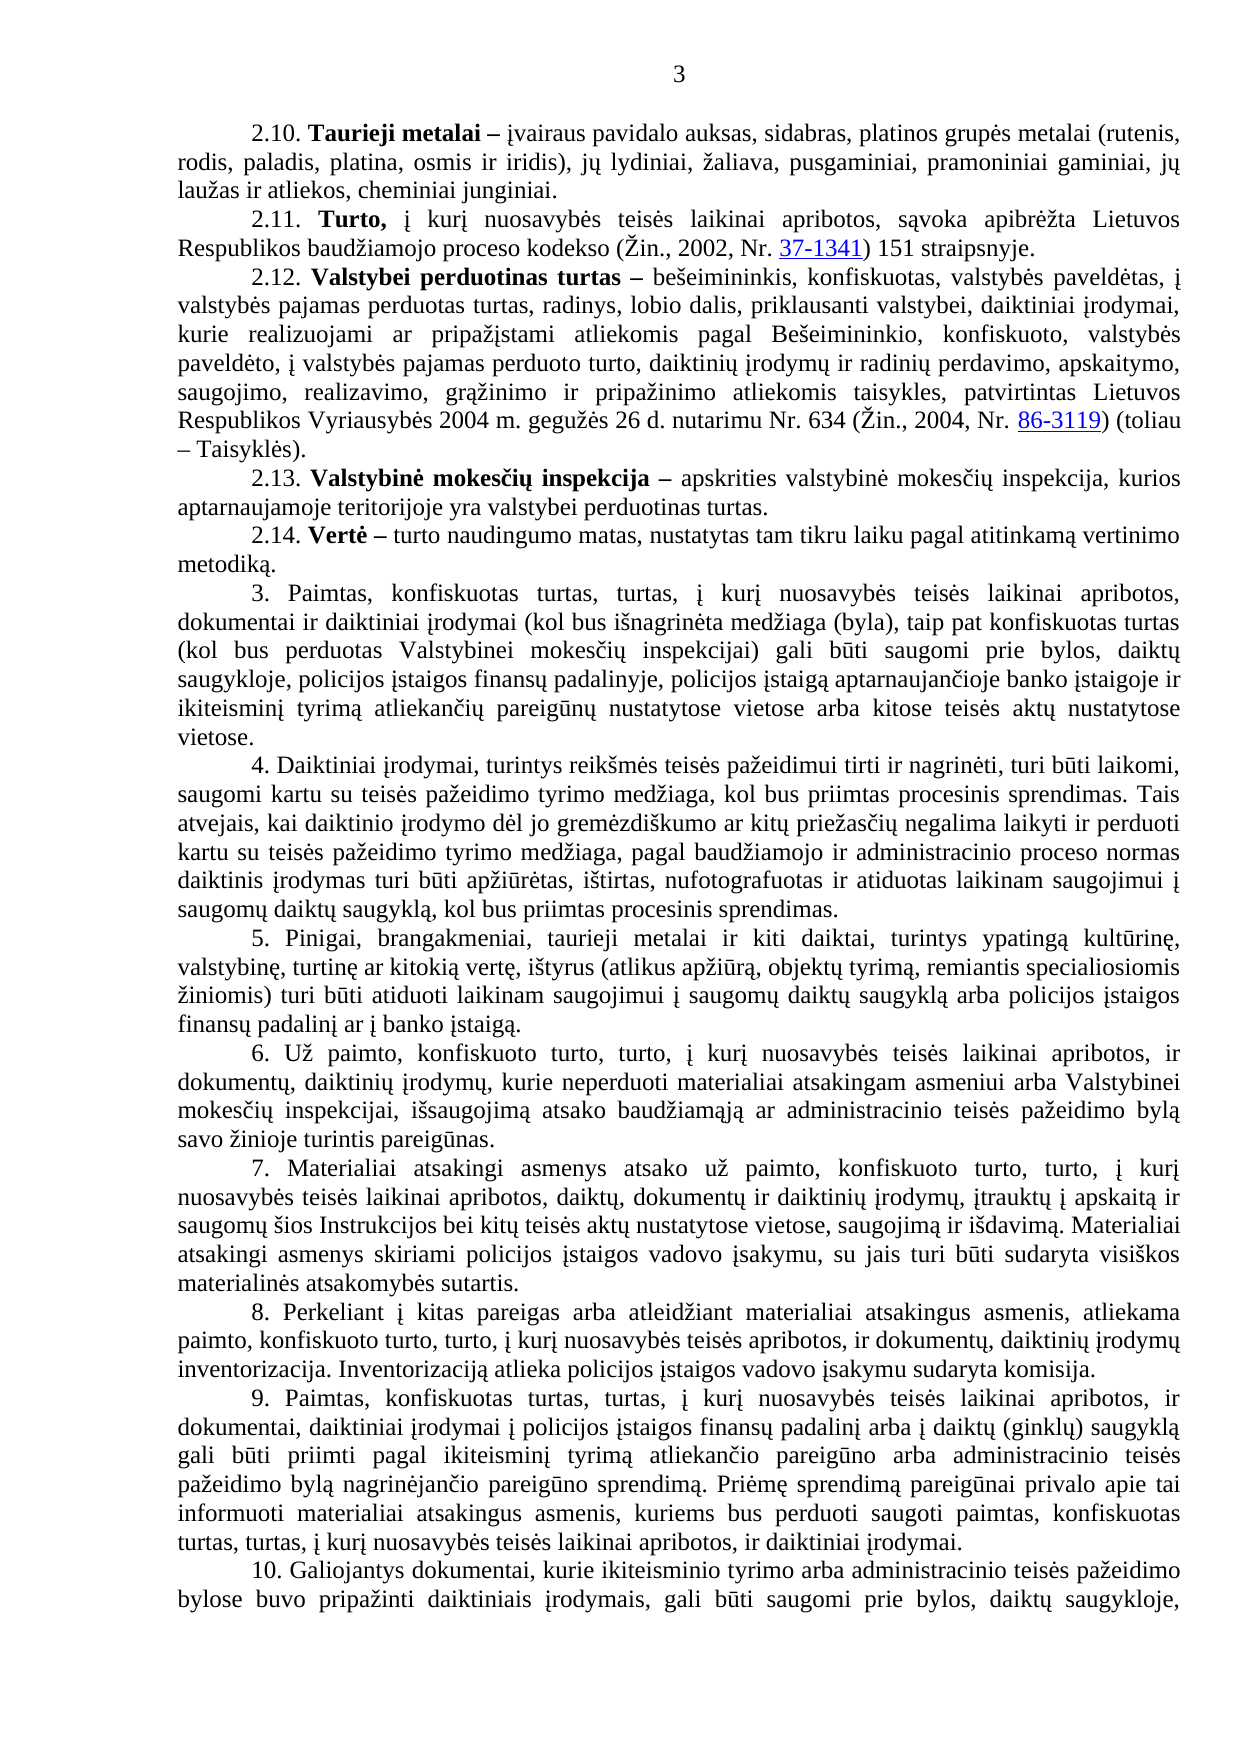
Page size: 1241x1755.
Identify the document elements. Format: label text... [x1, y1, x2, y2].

text 8. Perkeliant į kitas pareigas arba atleidžiant materialiai atsakingus asmenis, atliekama paimto, konfiskuoto turto, turto, į kurį nuosavybės teisės apribotos, ir dokumentų, daiktinių įrodymų inventorizacija. Inventorizaciją atlieka policijos įstaigos vadovo įsakymu sudaryta komisija. [177, 1297, 1181, 1383]
text 10. Galiojantys dokumentai, kurie ikiteisminio tyrimo arba administracinio teisės pažeidimo bylose buvo pripažinti daiktiniais įrodymais, gali būti saugomi prie bylos, daiktų saugykloje, [177, 1556, 1181, 1613]
text 2.13. Valstybinė mokesčių inspekcija – apskrities valstybinė mokesčių inspekcija, kurios aptarnaujamoje teritorijoje yra valstybei perduotinas turtas. [177, 463, 1181, 521]
text 7. Materialiai atsakingi asmenys atsako už paimto, konfiskuoto turto, turto, į kurį nuosavybės teisės laikinai apribotos, daiktų, dokumentų ir daiktinių įrodymų, įtrauktų į apskaitą ir saugomų šios Instrukcijos bei kitų teisės aktų nustatytose vietose, saugojimą ir išdavimą. Materialiai atsakingi asmenys skiriami policijos įstaigos vadovo įsakymu, su jais turi būti sudaryta visiškos materialinės atsakomybės sutartis. [177, 1153, 1181, 1297]
text 2.12. Valstybei perduotinas turtas – bešeimininkis, konfiskuotas, valstybės paveldėtas, į valstybės pajamas perduotas turtas, radinys, lobio dalis, priklausanti valstybei, daiktiniai įrodymai, kurie realizuojami ar pripažįstami atliekomis pagal Bešeimininkio, konfiskuoto, valstybės paveldėto, į valstybės pajamas perduoto turto, daiktinių įrodymų ir radinių perdavimo, apskaitymo, saugojimo, realizavimo, grąžinimo ir pripažinimo atliekomis taisykles, patvirtintas Lietuvos Respublikos Vyriausybės 2004 m. gegužės 26 d. nutarimu Nr. 634 (Žin., 2004, Nr. 86-3119) (toliau – Taisyklės). [177, 262, 1181, 463]
text 2.11. Turto, į kurį nuosavybės teisės laikinai apribotos, sąvoka apibrėžta Lietuvos Respublikos baudžiamojo proceso kodekso (Žin., 2002, Nr. 37-1341) 151 straipsnyje. [177, 204, 1181, 262]
text 5. Pinigai, brangakmeniai, taurieji metalai ir kiti daiktai, turintys ypatingą kultūrinę, valstybinę, turtinę ar kitokią vertę, ištyrus (atlikus apžiūrą, objektų tyrimą, remiantis specialiosiomis žiniomis) turi būti atiduoti laikinam saugojimui į saugomų daiktų saugyklą arba policijos įstaigos finansų padalinį ar į banko įstaigą. [177, 923, 1181, 1038]
text 3. Paimtas, konfiskuotas turtas, turtas, į kurį nuosavybės teisės laikinai apribotos, dokumentai ir daiktiniai įrodymai (kol bus išnagrinėta medžiaga (byla), taip pat konfiskuotas turtas (kol bus perduotas Valstybinei mokesčių inspekcijai) gali būti saugomi prie bylos, daiktų saugykloje, policijos įstaigos finansų padalinyje, policijos įstaigą aptarnaujančioje banko įstaigoje ir ikiteisminį tyrimą atliekančių pareigūnų nustatytose vietose arba kitose teisės aktų nustatytose vietose. [177, 578, 1181, 751]
text 4. Daiktiniai įrodymai, turintys reikšmės teisės pažeidimui tirti ir nagrinėti, turi būti laikomi, saugomi kartu su teisės pažeidimo tyrimo medžiaga, kol bus priimtas procesinis sprendimas. Tais atvejais, kai daiktinio įrodymo dėl jo gremėzdiškumo ar kitų priežasčių negalima laikyti ir perduoti kartu su teisės pažeidimo tyrimo medžiaga, pagal baudžiamojo ir administracinio proceso normas daiktinis įrodymas turi būti apžiūrėtas, ištirtas, nufotografuotas ir atiduotas laikinam saugojimui į saugomų daiktų saugyklą, kol bus priimtas procesinis sprendimas. [177, 751, 1181, 923]
text 2.14. Vertė – turto naudingumo matas, nustatytas tam tikru laiku pagal atitinkamą vertinimo metodiką. [177, 521, 1181, 578]
text 9. Paimtas, konfiskuotas turtas, turtas, į kurį nuosavybės teisės laikinai apribotos, ir dokumentai, daiktiniai įrodymai į policijos įstaigos finansų padalinį arba į daiktų (ginklų) saugyklą gali būti priimti pagal ikiteisminį tyrimą atliekančio pareigūno arba administracinio teisės pažeidimo bylą nagrinėjančio pareigūno sprendimą. Priėmę sprendimą pareigūnai privalo apie tai informuoti materialiai atsakingus asmenis, kuriems bus perduoti saugoti paimtas, konfiskuotas turtas, turtas, į kurį nuosavybės teisės laikinai apribotos, ir daiktiniai įrodymai. [177, 1383, 1181, 1556]
text 6. Už paimto, konfiskuoto turto, turto, į kurį nuosavybės teisės laikinai apribotos, ir dokumentų, daiktinių įrodymų, kurie neperduoti materialiai atsakingam asmeniui arba Valstybinei mokesčių inspekcijai, išsaugojimą atsako baudžiamąją ar administracinio teisės pažeidimo bylą savo žinioje turintis pareigūnas. [177, 1038, 1181, 1153]
text 2.10. Taurieji metalai – įvairaus pavidalo auksas, sidabras, platinos grupės metalai (rutenis, rodis, paladis, platina, osmis ir iridis), jų lydiniai, žaliava, pusgaminiai, pramoniniai gaminiai, jų laužas ir atliekos, cheminiai junginiai. [177, 118, 1181, 204]
